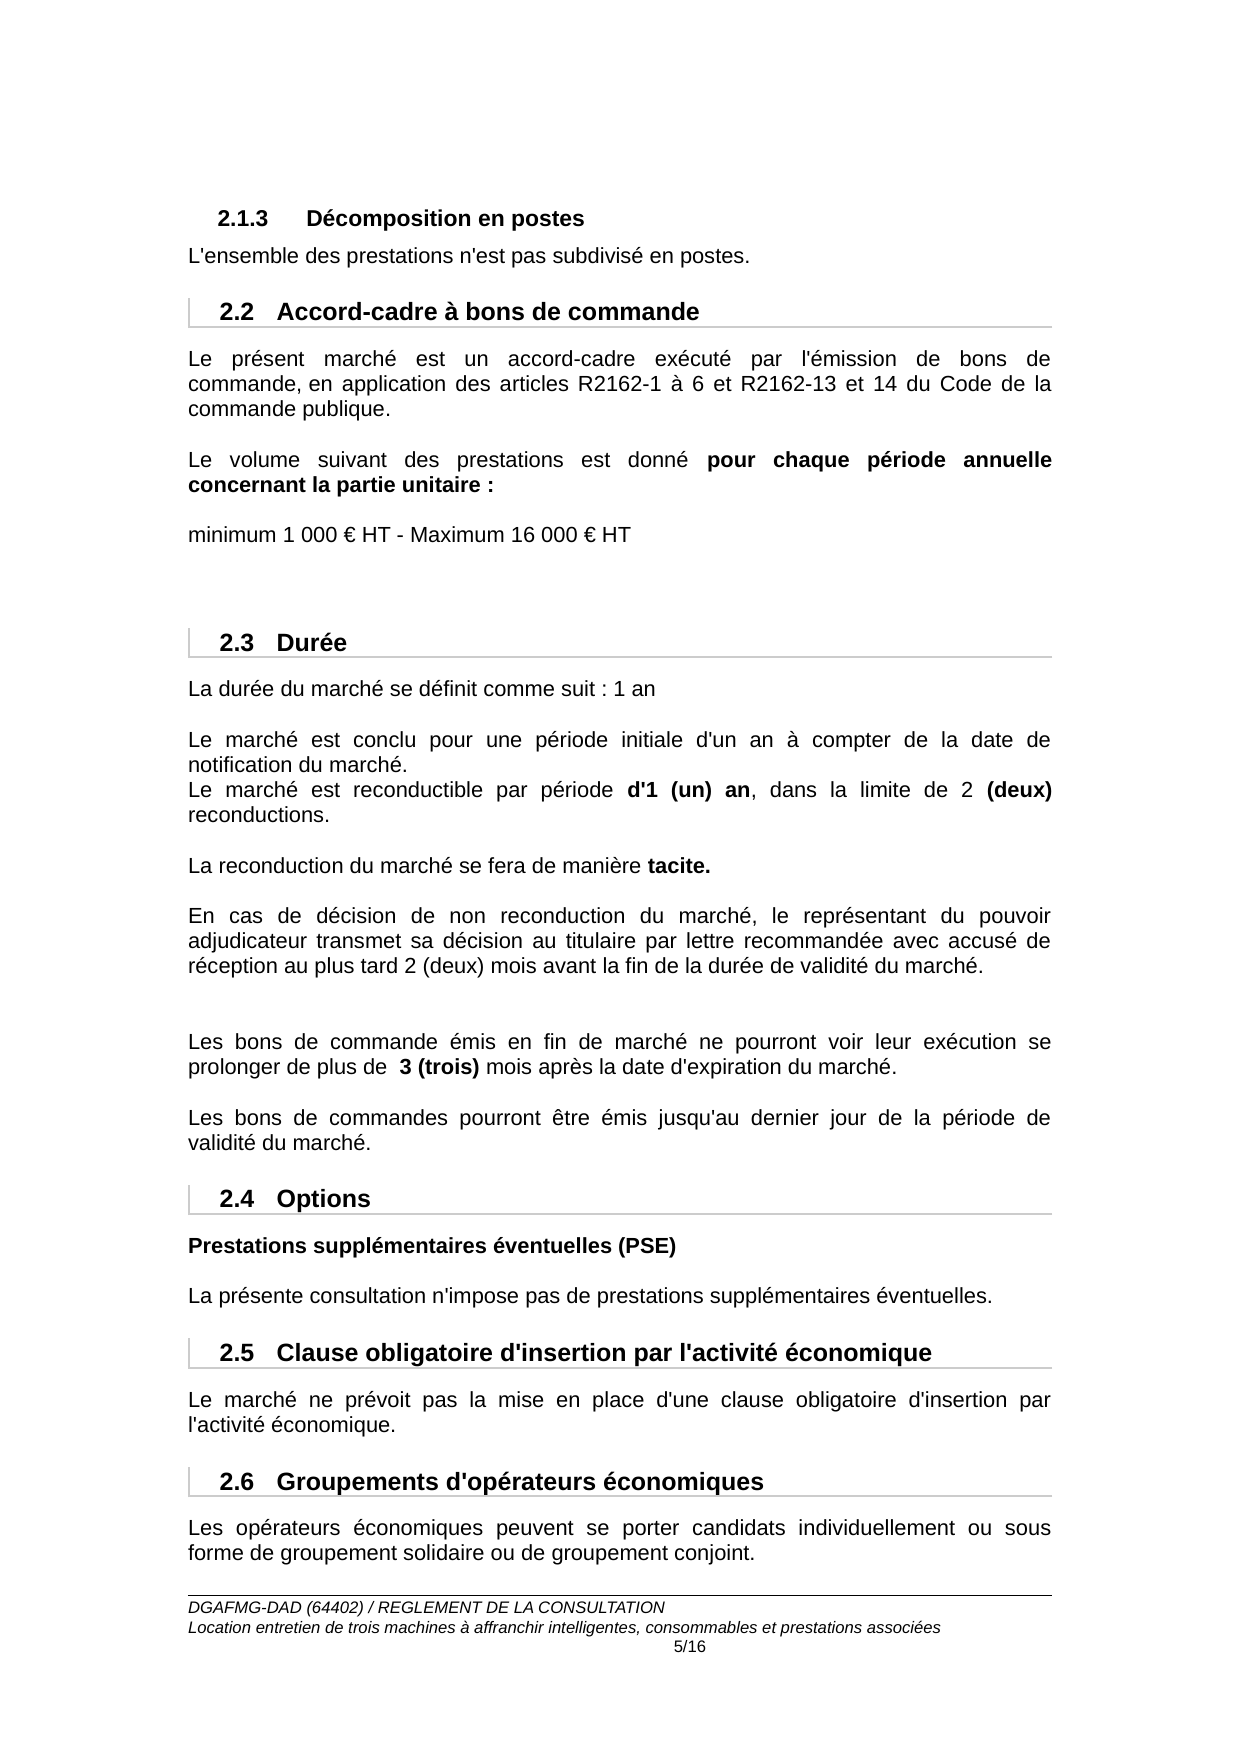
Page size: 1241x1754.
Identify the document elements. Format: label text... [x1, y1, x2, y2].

text Les bons de commande émis en fin de marché ne pourront voir leur exécution se prolonger de plus de 3 (trois) mois après la date d'expiration du marché. [188, 1029, 1052, 1079]
text minimum 1 000 € HT - Maximum 16 000 € HT [188, 522, 1052, 548]
subtitle Clause obligatoire d'insertion par l'activité économique [190, 1338, 1052, 1367]
text Prestations supplémentaires éventuelles (PSE) [188, 1233, 1052, 1258]
subtitle Groupements d'opérateurs économiques [190, 1467, 1052, 1495]
text La présente consultation n'impose pas de prestations supplémentaires éventuelles. [188, 1283, 1052, 1309]
text L'ensemble des prestations n'est pas subdivisé en postes. [188, 243, 1052, 268]
subtitle Options [188, 1184, 1052, 1213]
text En cas de décision de non reconduction du marché, le représentant du pouvoir adjudicateur transmet sa décision au titulaire par lettre recommandée avec accusé de réception au plus tard 2 (deux) mois avant la fin de la durée de validité du marché. [188, 903, 1052, 978]
text Le marché est reconductible par période d'1 (un) an, dans la limite de 2 (deux) reconductions. [188, 777, 1052, 827]
subtitle Décomposition en postes [188, 204, 1052, 231]
text Les opérateurs économiques peuvent se porter candidats individuellement ou sous forme de groupement solidaire ou de groupement conjoint. [188, 1515, 1052, 1566]
text Le présent marché est un accord-cadre exécuté par l'émission de bons de commande, en application des articles R2162-1 à 6 et R2162-13 et 14 du Code de la commande publique. [188, 346, 1052, 422]
text La reconduction du marché se fera de manière tacite. [188, 852, 1052, 878]
text La durée du marché se définit comme suit : 1 an [188, 676, 1052, 701]
subtitle Durée [188, 627, 1052, 656]
text Le volume suivant des prestations est donné pour chaque période annuelle concernant la partie unitaire : [188, 447, 1052, 497]
text Le marché ne prévoit pas la mise en place d'une clause obligatoire d'insertion par l'activité économique. [188, 1387, 1052, 1437]
text Le marché est conclu pour une période initiale d'un an à compter de la date de notification du marché. [188, 726, 1052, 777]
text Les bons de commandes pourront être émis jusqu'au dernier jour de la période de validité du marché. [188, 1104, 1052, 1155]
subtitle Accord-cadre à bons de commande [188, 297, 1052, 326]
